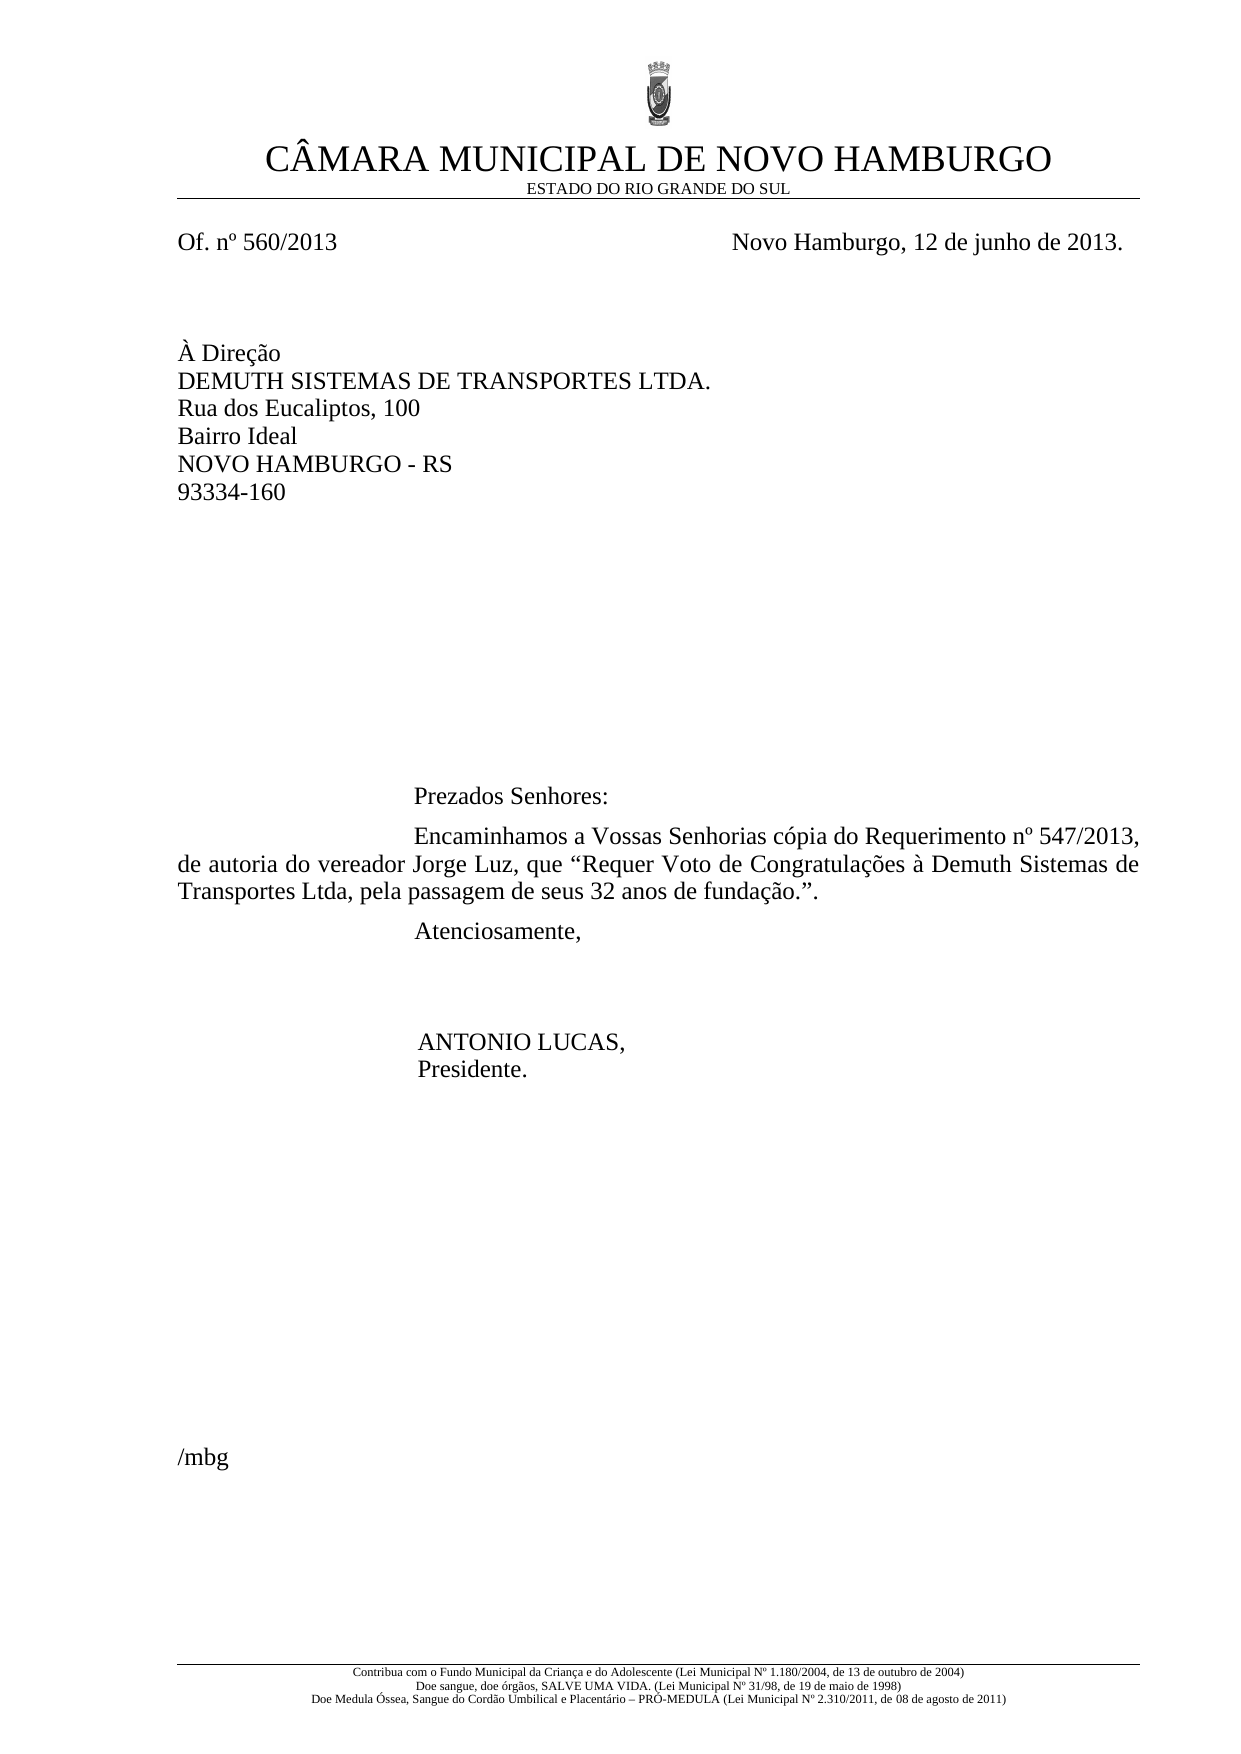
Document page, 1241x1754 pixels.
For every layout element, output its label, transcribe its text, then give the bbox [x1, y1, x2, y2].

text Presidente. [177, 1055, 1140, 1083]
text /mbg [177, 1443, 1140, 1471]
text Prezados Senhores: [177, 782, 1140, 810]
text Of. nº 560/2013 Novo Hamburgo, 12 de junho de 2013. [177, 228, 1140, 256]
text À Direção [177, 339, 1140, 367]
text ANTONIO LUCAS, [177, 1028, 1140, 1055]
text Rua dos Eucaliptos, 100 [177, 394, 1140, 422]
text NOVO HAMBURGO - RS [177, 450, 1140, 478]
text Encaminhamos a Vossas Senhorias cópia do Requerimento nº 547/2013, de autoria do vereador Jorge Luz, que “Requer Voto de Congratulações à Demuth Sistemas de Transportes Ltda, pela passagem de seus 32 anos de fundação.”. [177, 822, 1140, 905]
text 93334-160 [177, 478, 1140, 505]
text Bairro Ideal [177, 422, 1140, 450]
text Atenciosamente, [414, 917, 1140, 944]
text DEMUTH SISTEMAS DE TRANSPORTES LTDA. [177, 367, 1140, 394]
